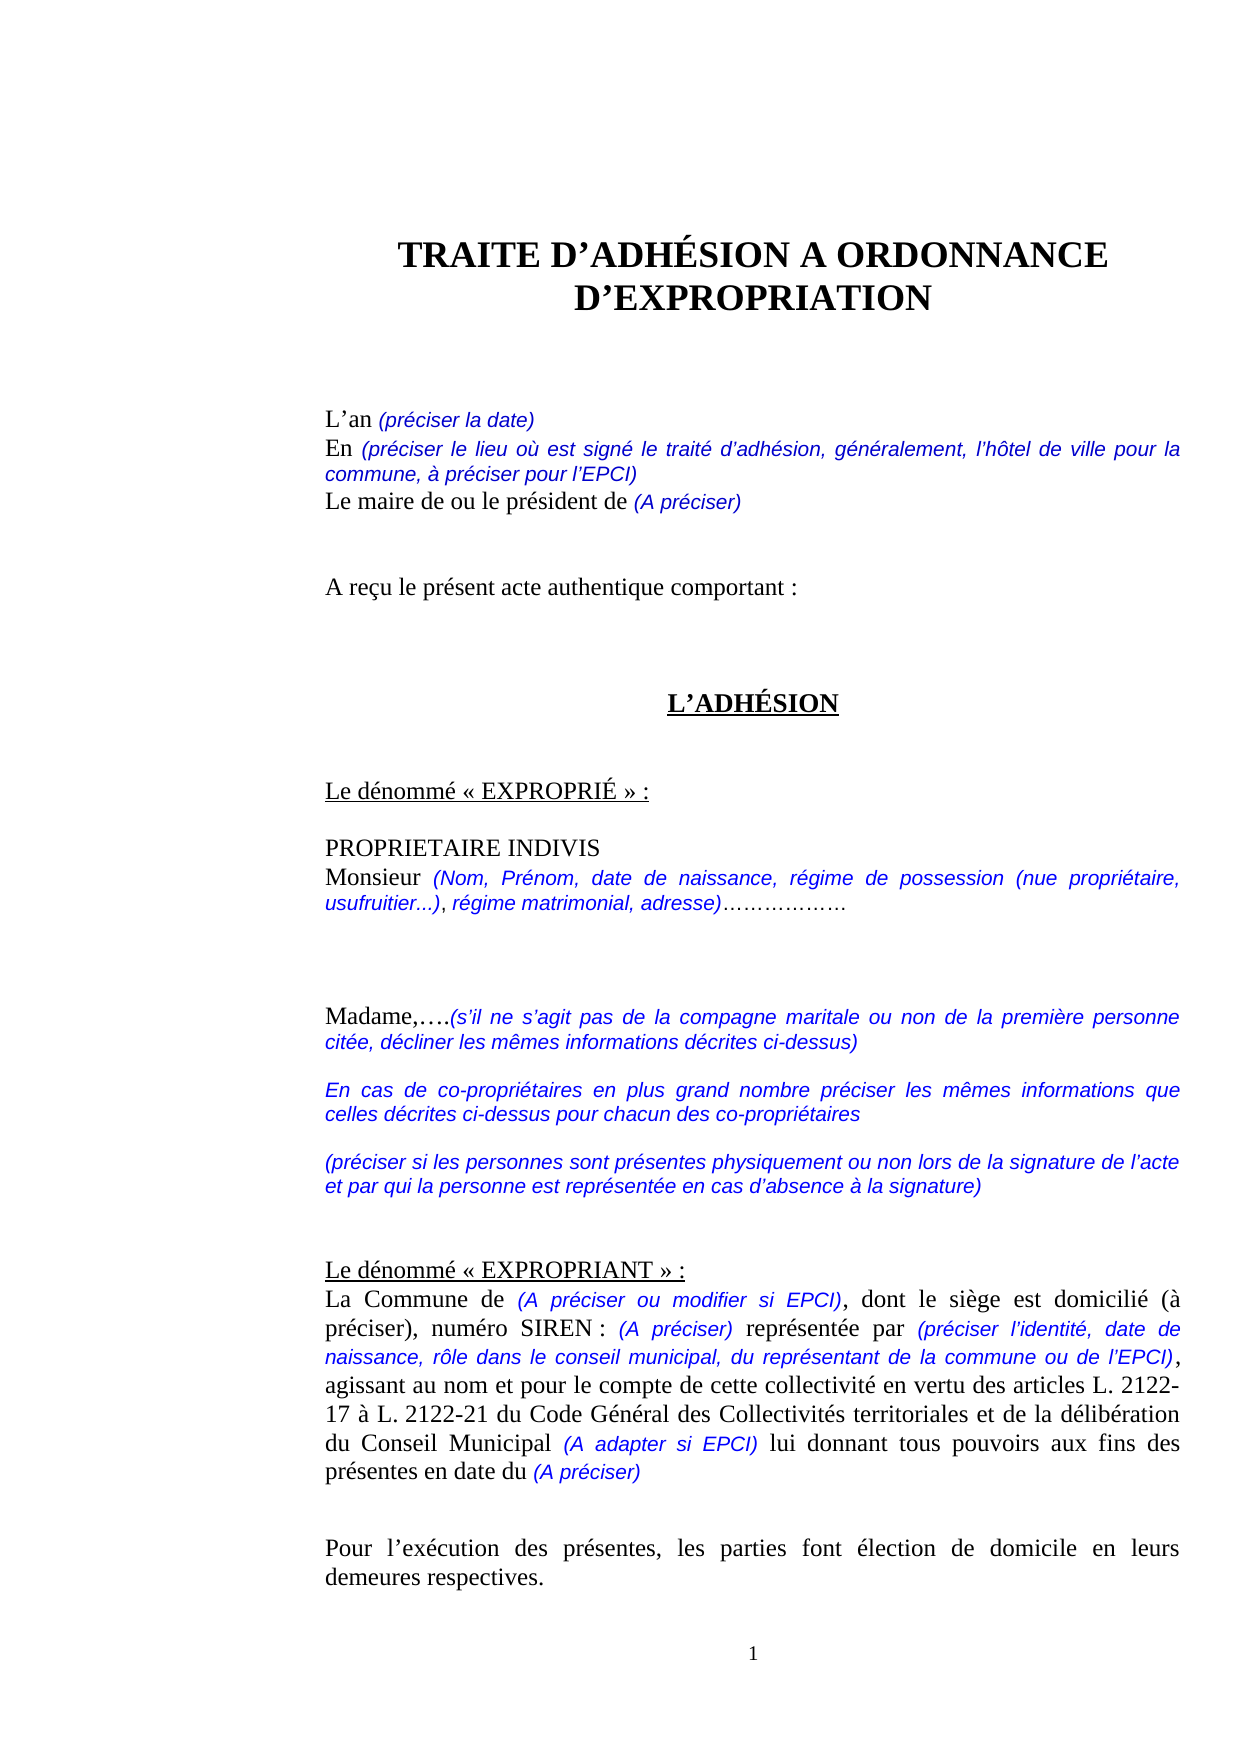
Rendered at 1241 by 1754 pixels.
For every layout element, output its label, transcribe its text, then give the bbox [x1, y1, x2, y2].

text En cas de co-propriétaires en plus grand nombre préciser les mêmes informations que celles décrites ci-dessus pour chacun des co-propriétaires [325, 1078, 1181, 1126]
text L’an (préciser la date) [325, 404, 1181, 433]
text Monsieur (Nom, Prénom, date de naissance, régime de possession (nue propriétaire, usufruitier...), régime matrimonial, adresse)……………… [325, 862, 1181, 915]
text Le dénommé « exproprié » : [325, 776, 1181, 805]
text Le dénommé « EXPROPRIANT » : [325, 1255, 1181, 1284]
text Le maire de ou le président de (A préciser) [325, 486, 1181, 515]
text En (préciser le lieu où est signé le traité d’adhésion, généralement, l’hôtel de ville pour la commune, à préciser pour l’EPCI) [325, 433, 1181, 486]
text L’adhésion [325, 687, 1181, 718]
text La Commune de (A préciser ou modifier si EPCI), dont le siège est domicilié (à préciser), numéro SIREN : (A préciser) représentée par (préciser l’identité, date de naissance, rôle dans le conseil municipal, du représentant de la commune ou de l’EPCI), agissant au nom et pour le compte de cette collectivité en vertu des articles L. 2122-17 à L. 2122-21 du Code Général des Collectivités territoriales et de la délibération du Conseil Municipal (A adapter si EPCI) lui donnant tous pouvoirs aux fins des présentes en date du (A préciser) [325, 1284, 1181, 1485]
text (préciser si les personnes sont présentes physiquement ou non lors de la signature de l’acte et par qui la personne est représentée en cas d’absence à la signature) [325, 1150, 1181, 1198]
text A reçu le présent acte authentique comportant : [325, 572, 1181, 601]
text Pour l’exécution des présentes, les parties font élection de domicile en leurs demeures respectives. [325, 1533, 1181, 1591]
text TRAITE D’adhésion A ORDONNANCE D’EXPROPRIATION [325, 232, 1181, 318]
text PROPRIETAIRE INDIVIS [325, 833, 1181, 862]
text Madame,….(s’il ne s’agit pas de la compagne maritale ou non de la première personne citée, décliner les mêmes informations décrites ci-dessus) [325, 1001, 1181, 1054]
